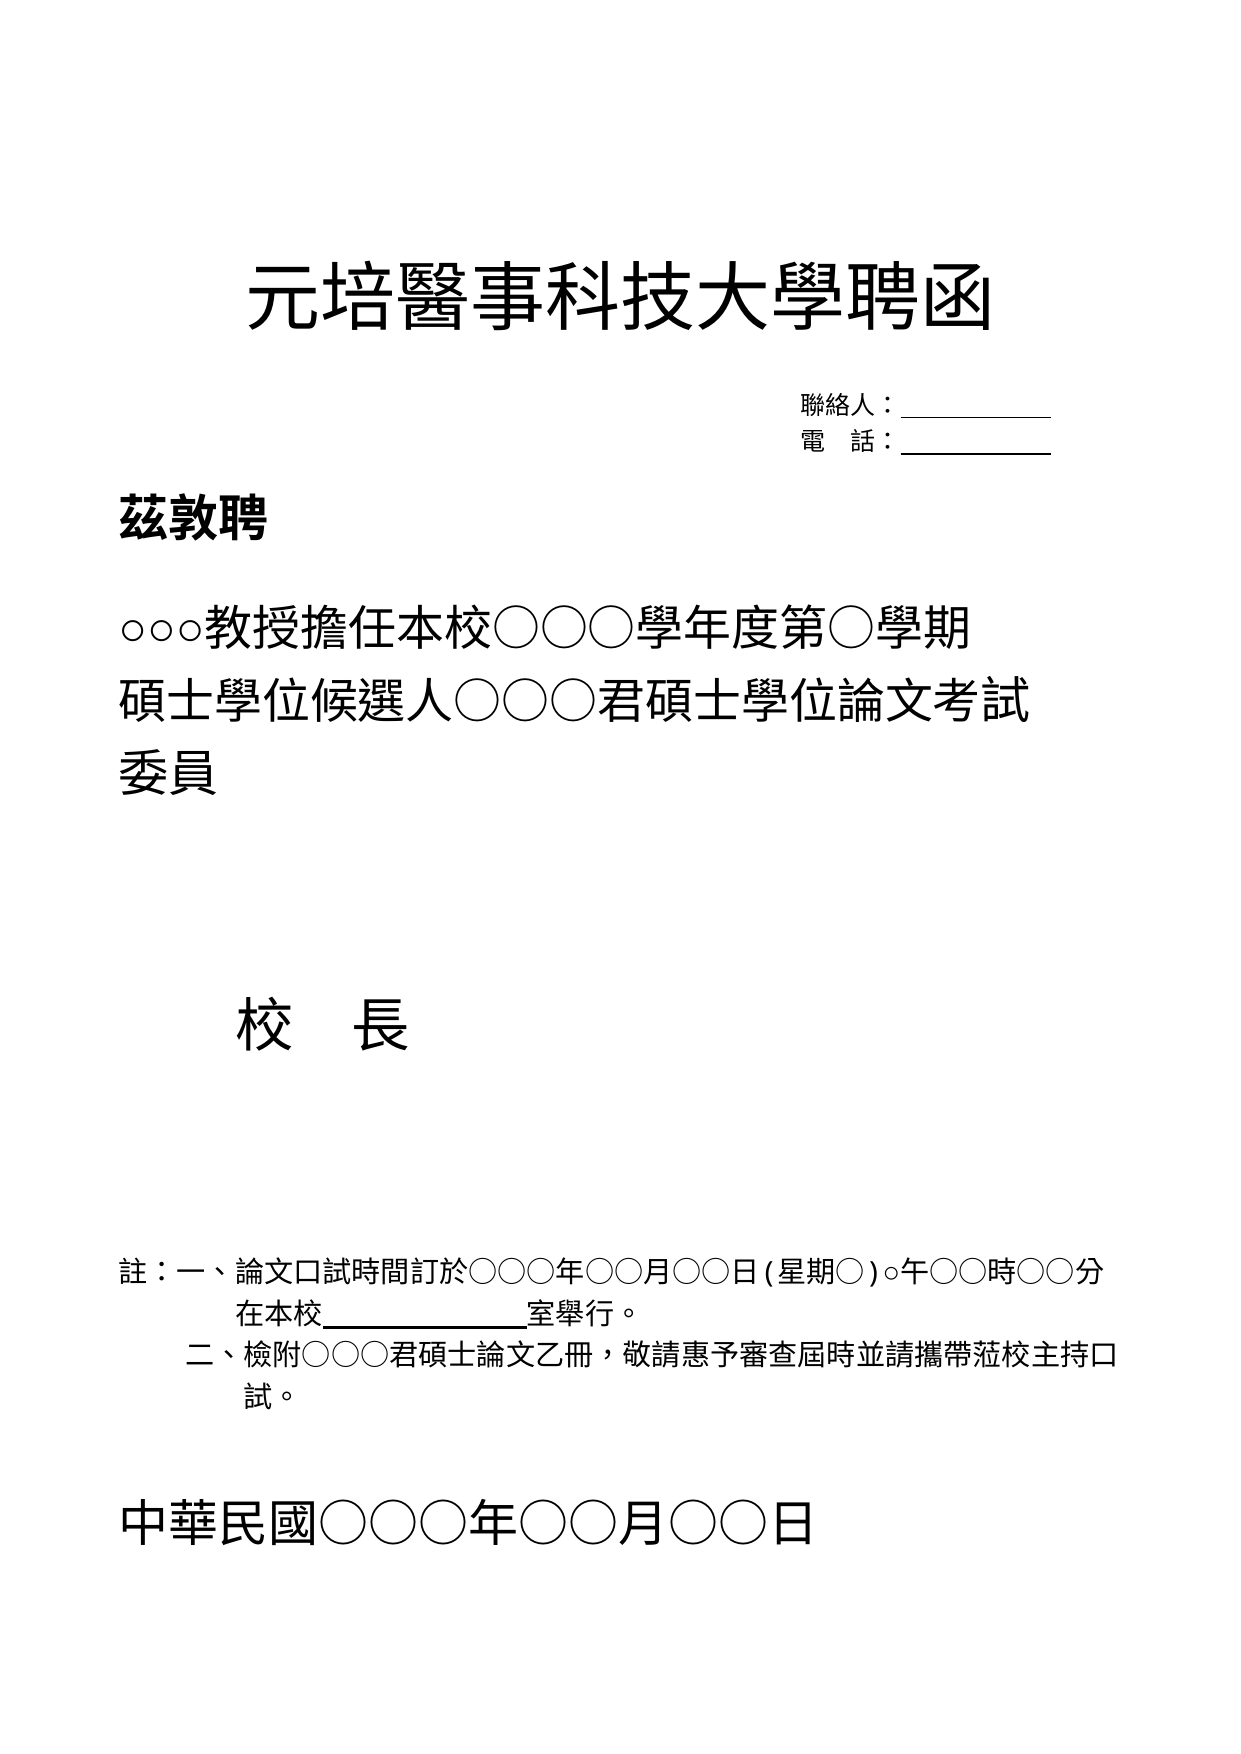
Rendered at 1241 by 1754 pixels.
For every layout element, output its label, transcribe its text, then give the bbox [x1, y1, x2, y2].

text 中華民國○○○年○○月○○日 [118, 1484, 1122, 1556]
text 元培醫事科技大學聘函 [118, 238, 1122, 373]
text 委員 [118, 733, 1122, 806]
text ○○○教授擔任本校○○○學年度第○學期 [118, 587, 1122, 660]
text 茲敦聘 [118, 479, 1122, 551]
text 碩士學位候選人○○○君碩士學位論文考試 [118, 660, 1122, 733]
text 聯絡人： [800, 386, 1058, 422]
text 校 長 [118, 979, 1122, 1063]
text 二、檢附○○○君碩士論文乙冊，敬請惠予審查屆時並請攜帶蒞校主持口試。 [185, 1332, 1122, 1416]
text 註：一、論文口試時間訂於○○○年○○月○○日(星期○)○午○○時○○分在本校 室舉行。 [118, 1249, 1122, 1332]
text 電 話： [800, 422, 1058, 457]
